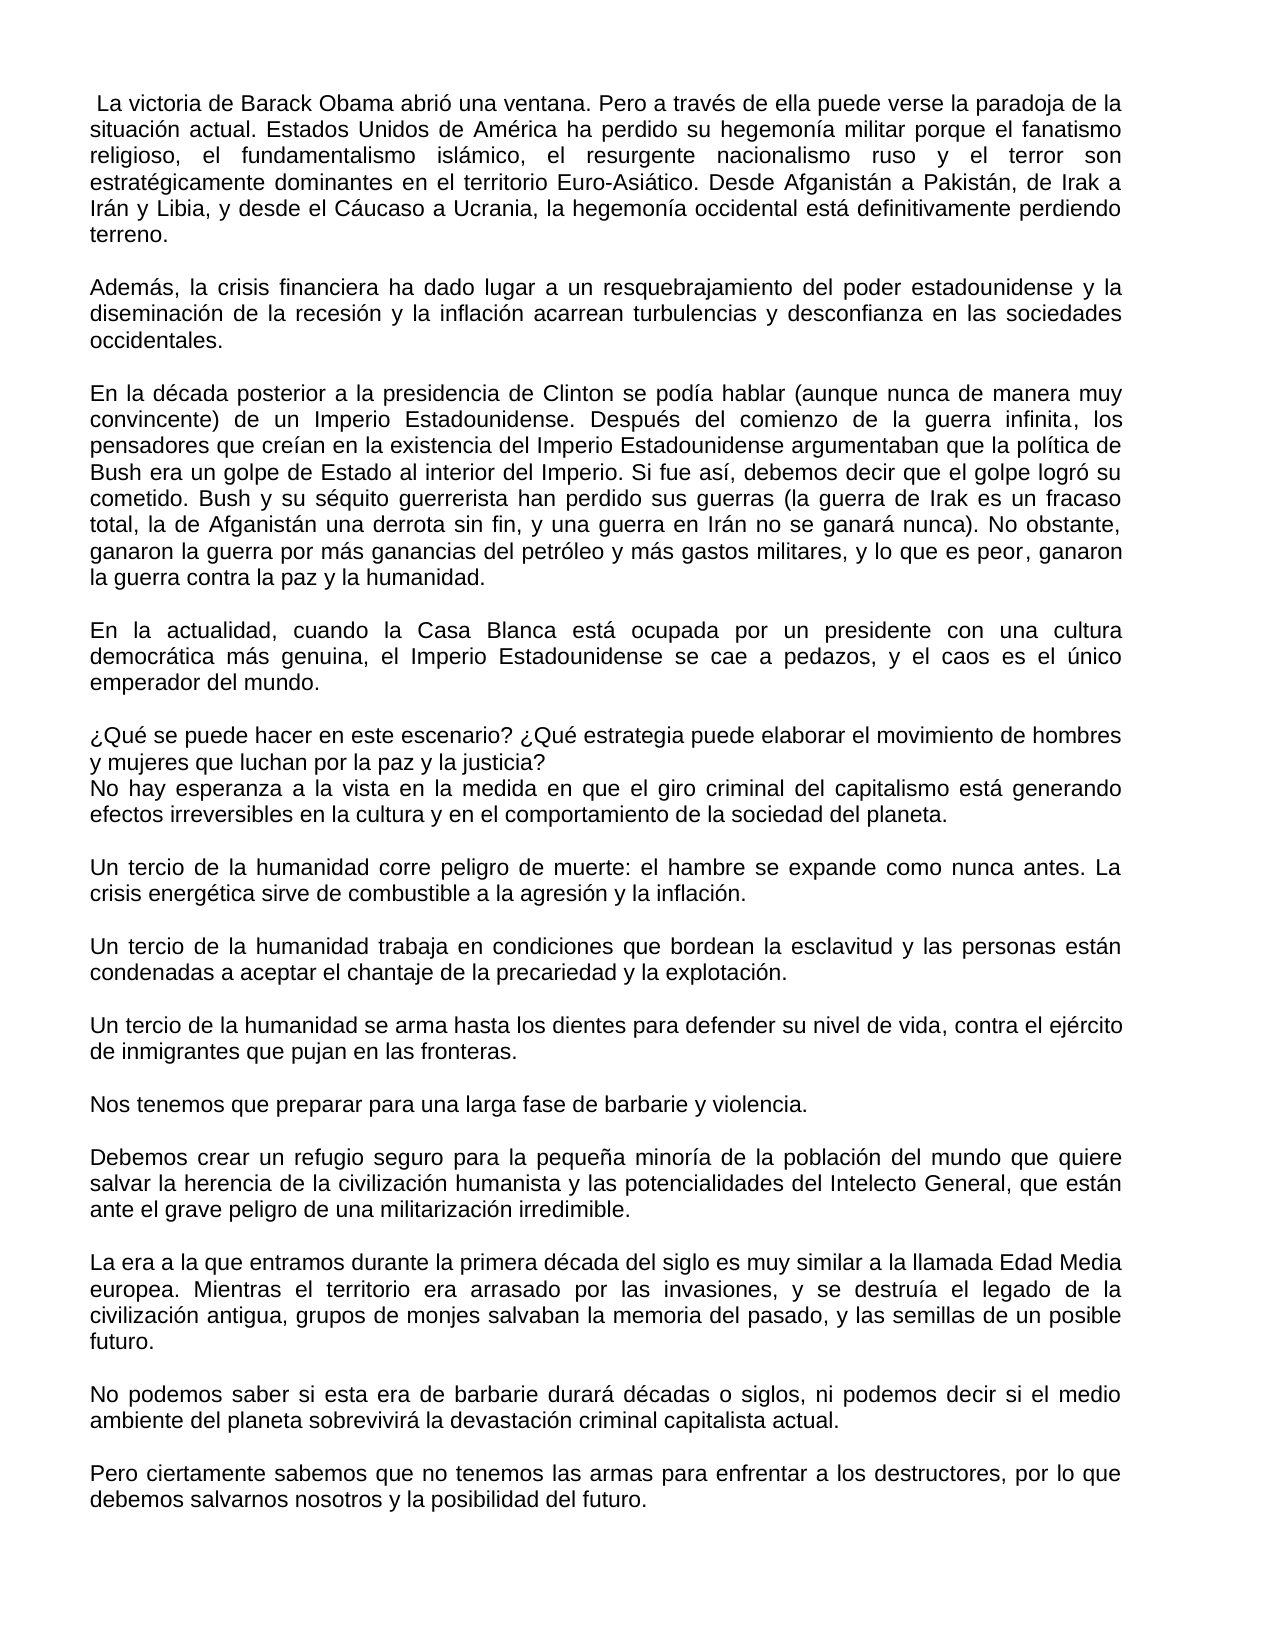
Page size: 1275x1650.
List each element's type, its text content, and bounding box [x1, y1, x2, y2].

text No podemos saber si esta era de barbarie durará décadas o siglos, ni podemos decir si el medio ambiente del planeta sobrevivirá la devastación criminal capitalista actual. [89, 1381, 1123, 1434]
text Un tercio de la humanidad trabaja en condiciones que bordean la esclavitud y las personas están condenadas a aceptar el chantaje de la precariedad y la explotación. [89, 933, 1123, 986]
text Un tercio de la humanidad corre peligro de muerte: el hambre se expande como nunca antes. La crisis energética sirve de combustible a la agresión y la inflación. [89, 854, 1123, 907]
text Además, la crisis financiera ha dado lugar a un resquebrajamiento del poder estadounidense y la diseminación de la recesión y la inflación acarrean turbulencias y desconfianza en las sociedades occidentales. [89, 274, 1123, 353]
text La victoria de Barack Obama abrió una ventana. Pero a través de ella puede verse la paradoja de la situación actual. Estados Unidos de América ha perdido su hegemonía militar porque el fanatismo religioso, el fundamentalismo islámico, el resurgente nacionalismo ruso y el terror son estratégicamente dominantes en el territorio Euro-Asiático. Desde Afganistán a Pakistán, de Irak a Irán y Libia, y desde el Cáucaso a Ucrania, la hegemonía occidental está definitivamente perdiendo terreno. [89, 89, 1123, 248]
text Debemos crear un refugio seguro para la pequeña minoría de la población del mundo que quiere salvar la herencia de la civilización humanista y las potencialidades del Intelecto General, que están ante el grave peligro de una militarización irredimible. [89, 1144, 1123, 1223]
text En la actualidad, cuando la Casa Blanca está ocupada por un presidente con una cultura democrática más genuina, el Imperio Estadounidense se cae a pedazos, y el caos es el único emperador del mundo. [89, 617, 1123, 696]
text Nos tenemos que preparar para una larga fase de barbarie y violencia. [89, 1091, 1123, 1117]
text ¿Qué se puede hacer en este escenario? ¿Qué estrategia puede elaborar el movimiento de hombres y mujeres que luchan por la paz y la justicia? [89, 722, 1123, 775]
text Pero ciertamente sabemos que no tenemos las armas para enfrentar a los destructores, por lo que debemos salvarnos nosotros y la posibilidad del futuro. [89, 1460, 1123, 1513]
text Un tercio de la humanidad se arma hasta los dientes para defender su nivel de vida, contra el ejército de inmigrantes que pujan en las fronteras. [89, 1012, 1123, 1065]
text No hay esperanza a la vista en la medida en que el giro criminal del capitalismo está generando efectos irreversibles en la cultura y en el comportamiento de la sociedad del planeta. [89, 775, 1123, 827]
text En la década posterior a la presidencia de Clinton se podía hablar (aunque nunca de manera muy convincente) de un Imperio Estadounidense. Después del comienzo de la guerra infinita, los pensadores que creían en la existencia del Imperio Estadounidense argumentaban que la política de Bush era un golpe de Estado al interior del Imperio. Si fue así, debemos decir que el golpe logró su cometido. Bush y su séquito guerrerista han perdido sus guerras (la guerra de Irak es un fracaso total, la de Afganistán una derrota sin fin, y una guerra en Irán no se ganará nunca). No obstante, ganaron la guerra por más ganancias del petróleo y más gastos militares, y lo que es peor, ganaron la guerra contra la paz y la humanidad. [89, 379, 1123, 590]
text La era a la que entramos durante la primera década del siglo es muy similar a la llamada Edad Media europea. Mientras el territorio era arrasado por las invasiones, y se destruía el legado de la civilización antigua, grupos de monjes salvaban la memoria del pasado, y las semillas de un posible futuro. [89, 1249, 1123, 1354]
